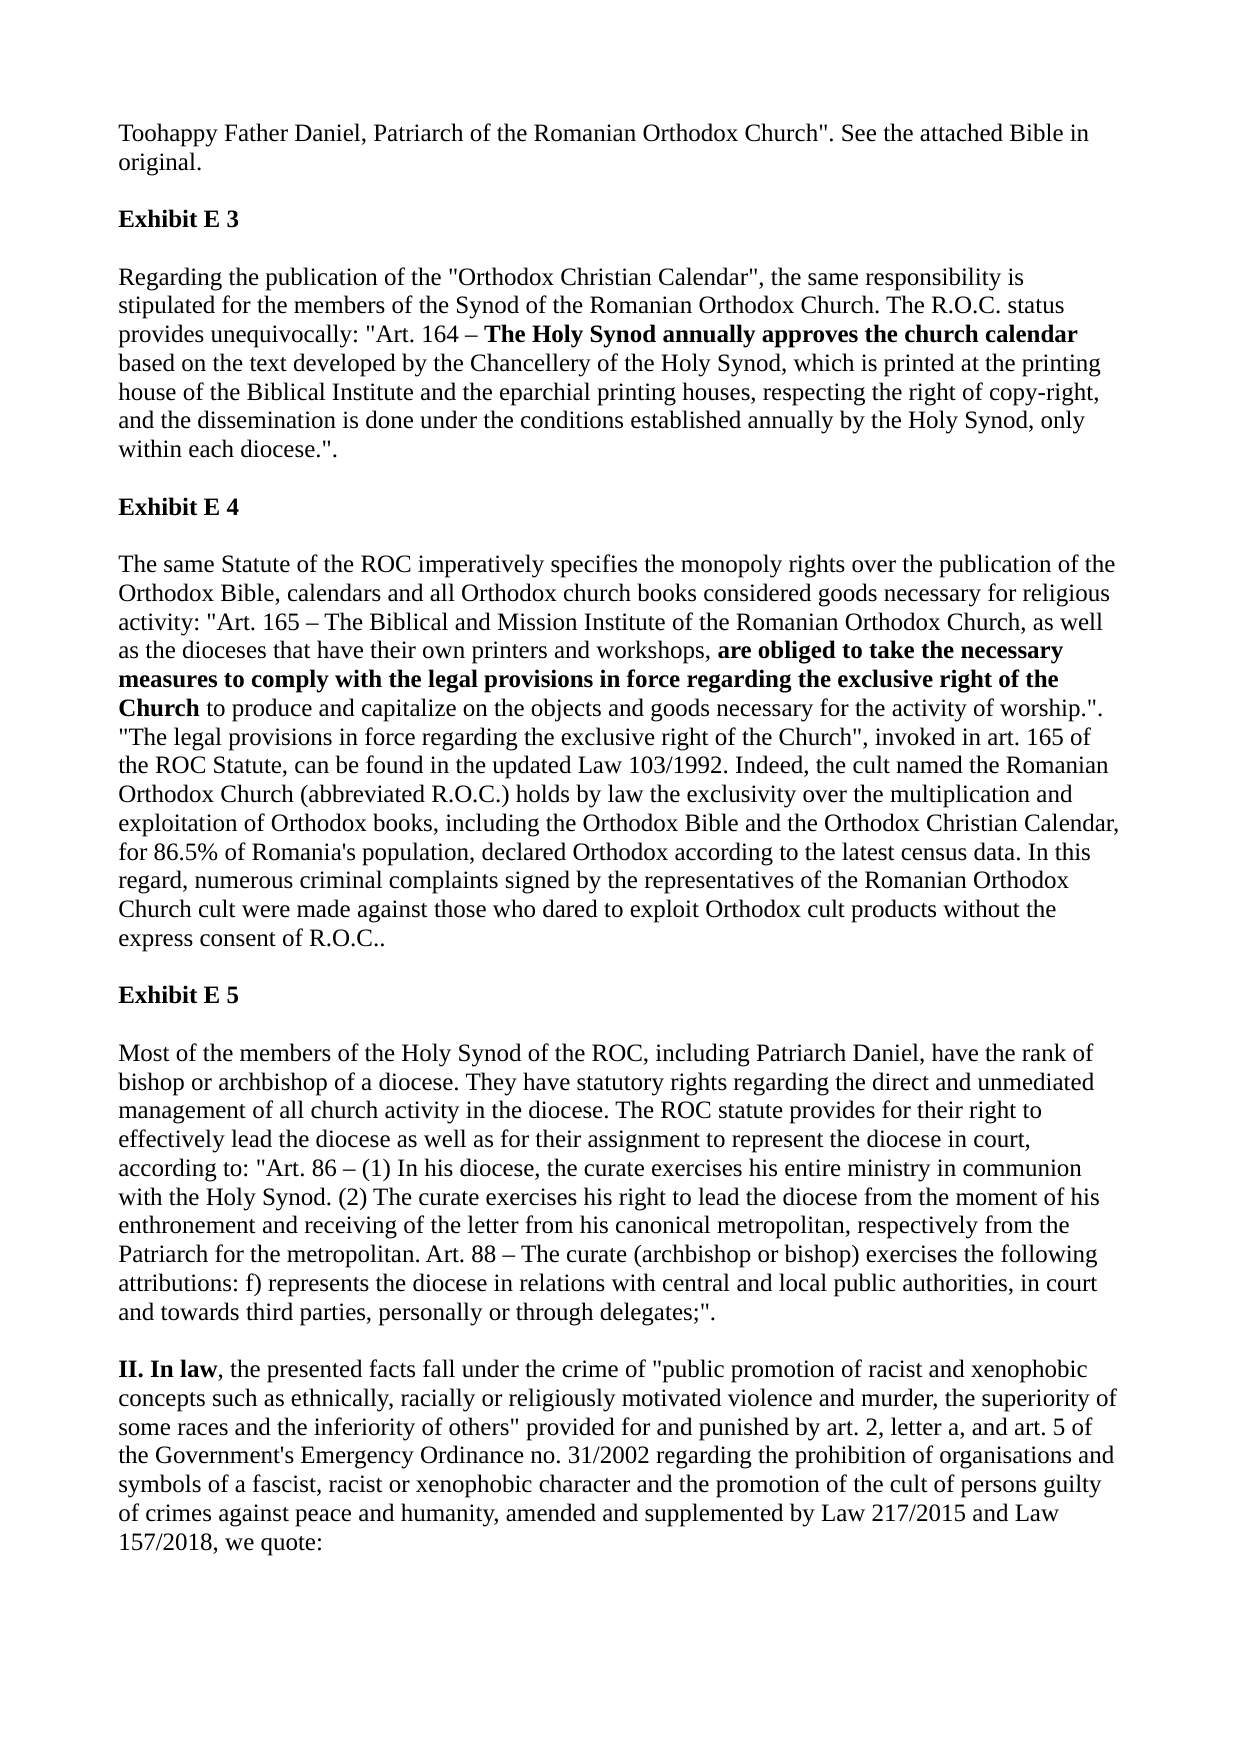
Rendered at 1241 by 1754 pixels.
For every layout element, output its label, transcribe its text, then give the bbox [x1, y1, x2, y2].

text Most of the members of the Holy Synod of the ROC, including Patriarch Daniel, have the rank of bishop or archbishop of a diocese. They have statutory rights regarding the direct and unmediated management of all church activity in the diocese. The ROC statute provides for their right to effectively lead the diocese as well as for their assignment to represent the diocese in court, according to: "Art. 86 – (1) In his diocese, the curate exercises his entire ministry in communion with the Holy Synod. (2) The curate exercises his right to lead the diocese from the moment of his enthronement and receiving of the letter from his canonical metropolitan, respectively from the Patriarch for the metropolitan. Art. 88 – The curate (archbishop or bishop) exercises the following attributions: f) represents the diocese in relations with central and local public authorities, in court and towards third parties, personally or through delegates;". [118, 1038, 1122, 1326]
text Regarding the publication of the "Orthodox Christian Calendar", the same responsibility is stipulated for the members of the Synod of the Romanian Orthodox Church. The R.O.C. status provides unequivocally: "Art. 164 – The Holy Synod annually approves the church calendar based on the text developed by the Chancellery of the Holy Synod, which is printed at the printing house of the Biblical Institute and the eparchial printing houses, respecting the right of copy-right, and the dissemination is done under the conditions established annually by the Holy Synod, only within each diocese.". [118, 262, 1122, 463]
text The same Statute of the ROC imperatively specifies the monopoly rights over the publication of the Orthodox Bible, calendars and all Orthodox church books considered goods necessary for religious activity: "Art. 165 – The Biblical and Mission Institute of the Romanian Orthodox Church, as well as the dioceses that have their own printers and workshops, are obliged to take the necessary measures to comply with the legal provisions in force regarding the exclusive right of the Church to produce and capitalize on the objects and goods necessary for the activity of worship.". "The legal provisions in force regarding the exclusive right of the Church", invoked in art. 165 of the ROC Statute, can be found in the updated Law 103/1992. Indeed, the cult named the Romanian Orthodox Church (abbreviated R.O.C.) holds by law the exclusivity over the multiplication and exploitation of Orthodox books, including the Orthodox Bible and the Orthodox Christian Calendar, for 86.5% of Romania's population, declared Orthodox according to the latest census data. In this regard, numerous criminal complaints signed by the representatives of the Romanian Orthodox Church cult were made against those who dared to exploit Orthodox cult products without the express consent of R.O.C.. [118, 549, 1122, 952]
text Exhibit E 4 [118, 492, 1122, 521]
text Exhibit E 5 [118, 981, 1122, 1009]
text Toohappy Father Daniel, Patriarch of the Romanian Orthodox Church". See the attached Bible in original. [118, 118, 1122, 176]
text Exhibit E 3 [118, 204, 1122, 233]
text II. In law, the presented facts fall under the crime of "public promotion of racist and xenophobic concepts such as ethnically, racially or religiously motivated violence and murder, the superiority of some races and the inferiority of others" provided for and punished by art. 2, letter a, and art. 5 of the Government's Emergency Ordinance no. 31/2002 regarding the prohibition of organisations and symbols of a fascist, racist or xenophobic character and the promotion of the cult of persons guilty of crimes against peace and humanity, amended and supplemented by Law 217/2015 and Law 157/2018, we quote: [118, 1354, 1122, 1556]
